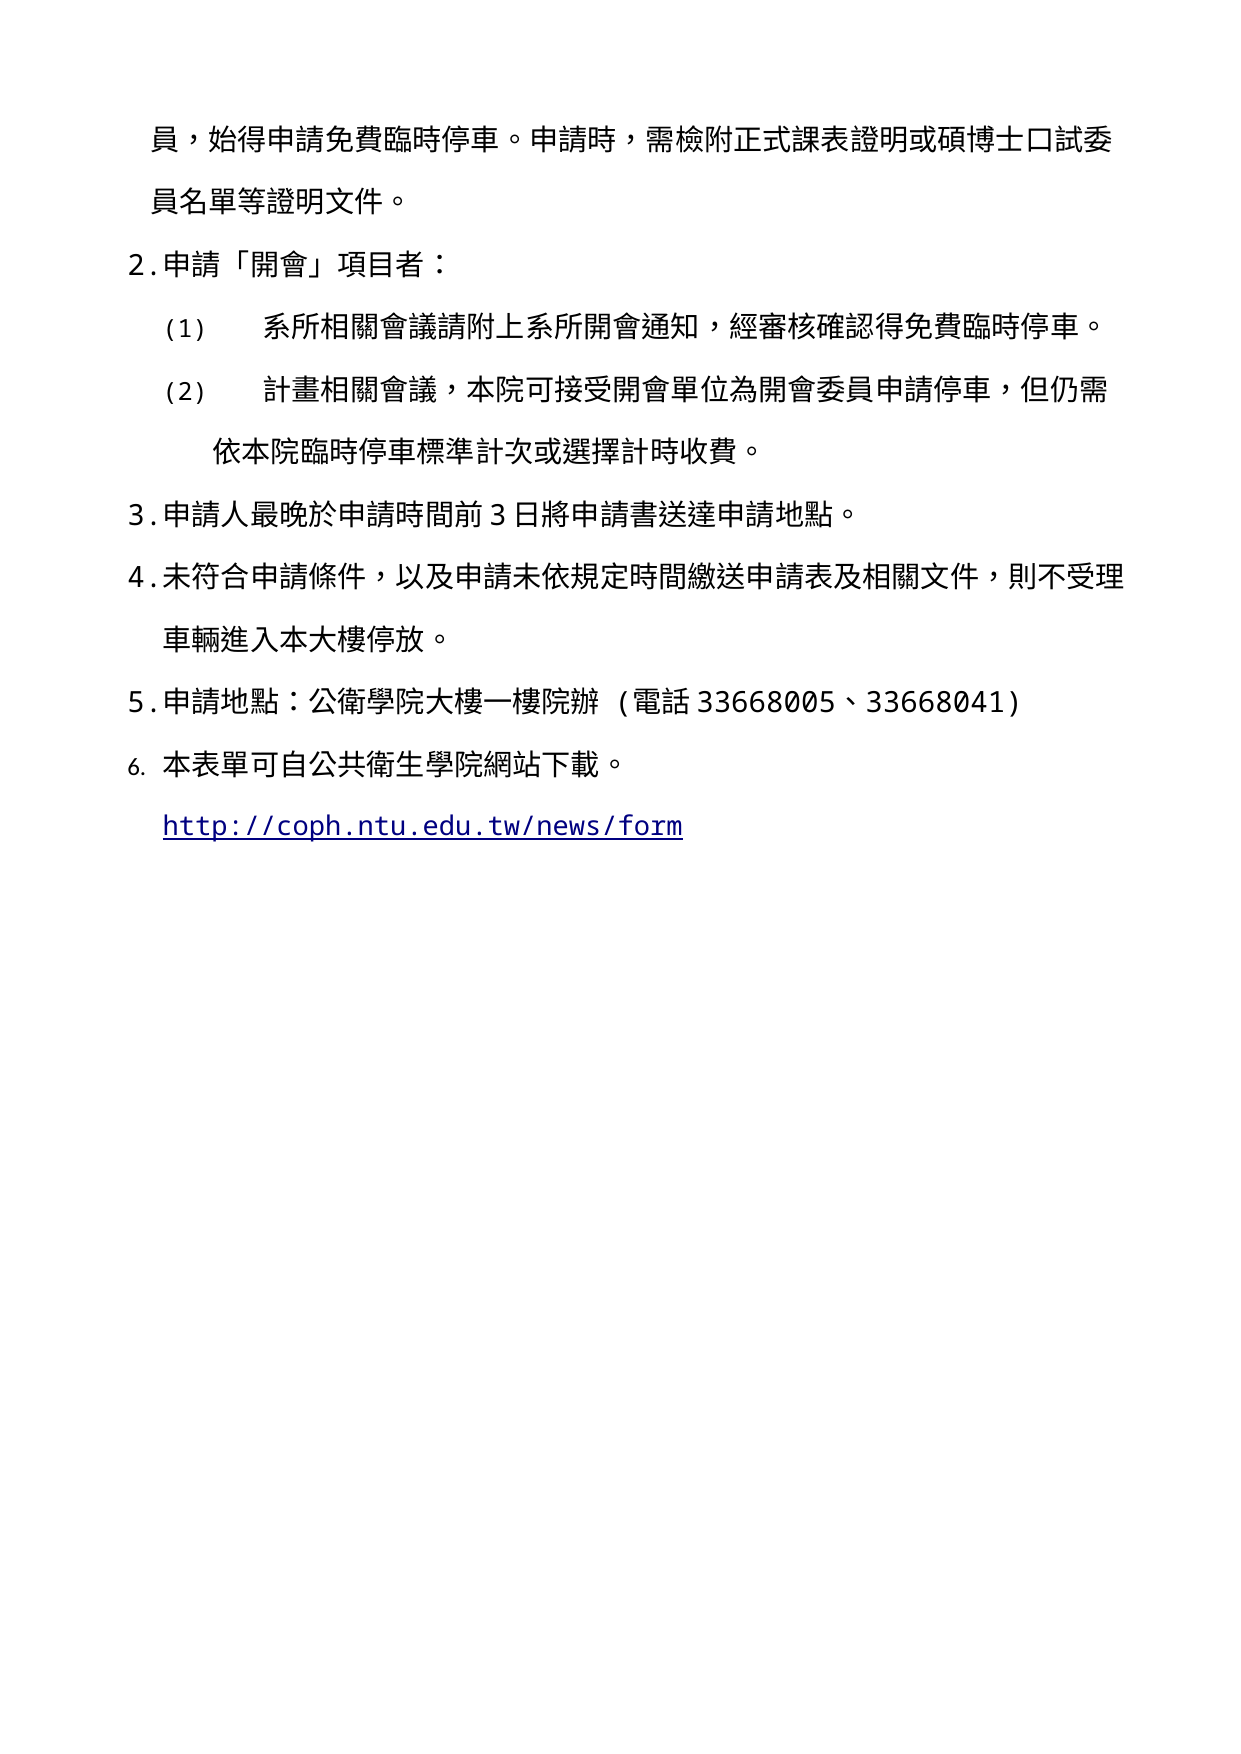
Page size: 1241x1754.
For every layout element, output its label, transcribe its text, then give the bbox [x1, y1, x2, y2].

list 申請人最晚於申請時間前3日將申請書送達申請地點。 [127, 471, 1128, 533]
list 申請「開會」項目者： [127, 221, 1128, 283]
list 員，始得申請免費臨時停車。申請時，需檢附正式課表證明或碩博士口試委員名單等證明文件。 [112, 96, 1128, 221]
list 計畫相關會議，本院可接受開會單位為開會委員申請停車，但仍需依本院臨時停車標準計次或選擇計時收費。 [162, 346, 1128, 471]
list 申請地點：公衛學院大樓一樓院辦 (電話33668005、33668041) [127, 658, 1128, 721]
list 系所相關會議請附上系所開會通知，經審核確認得免費臨時停車。 [162, 283, 1128, 346]
list 本表單可自公共衛生學院網站下載。 http://coph.ntu.edu.tw/news/form [127, 721, 1128, 846]
list 未符合申請條件，以及申請未依規定時間繳送申請表及相關文件，則不受理車輛進入本大樓停放。 [127, 533, 1128, 658]
